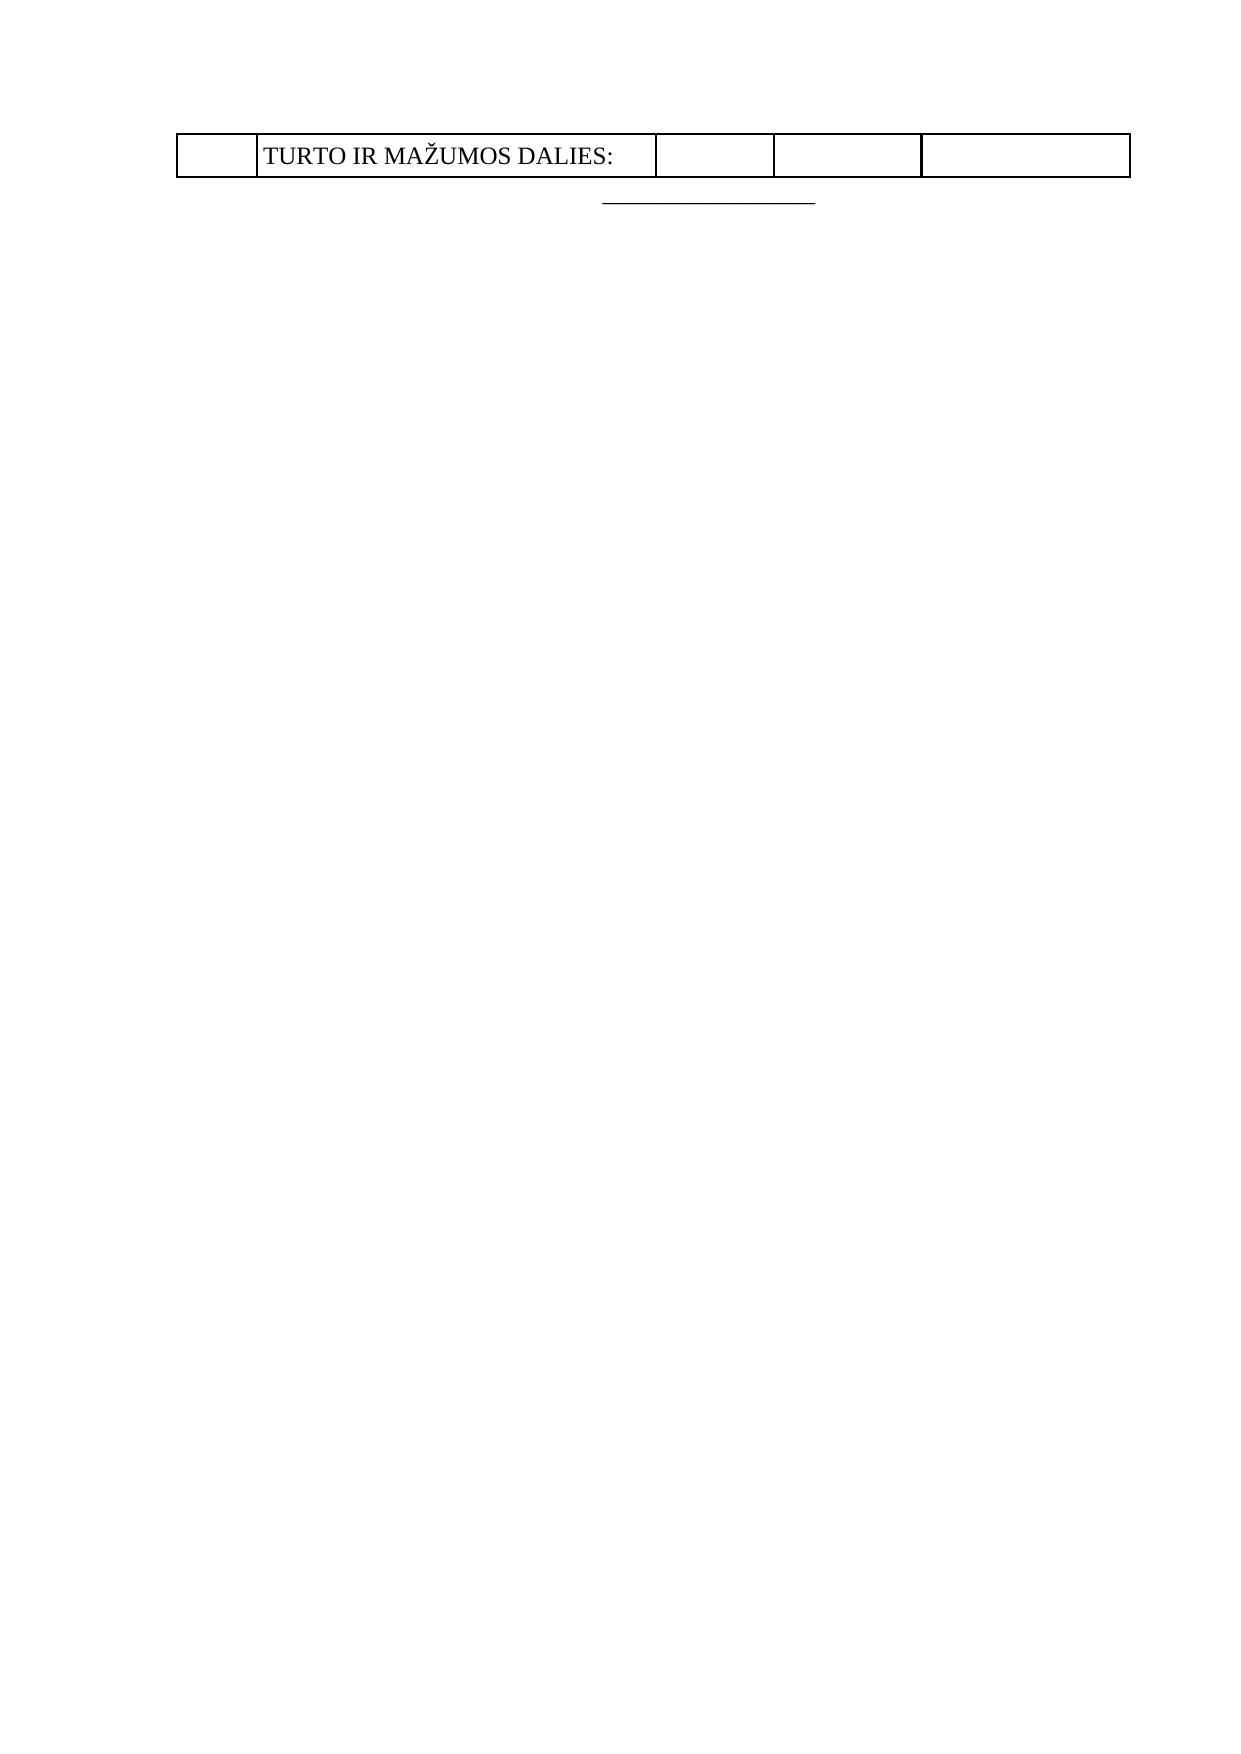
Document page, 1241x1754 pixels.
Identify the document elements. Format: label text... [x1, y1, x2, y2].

text _________________ [177, 178, 1181, 206]
table_cell TURTO IR MAŽUMOS DALIES: [258, 135, 655, 176]
table_cell [178, 135, 256, 176]
table_cell [923, 135, 1129, 176]
table_cell [775, 135, 920, 176]
table_cell [657, 135, 773, 176]
